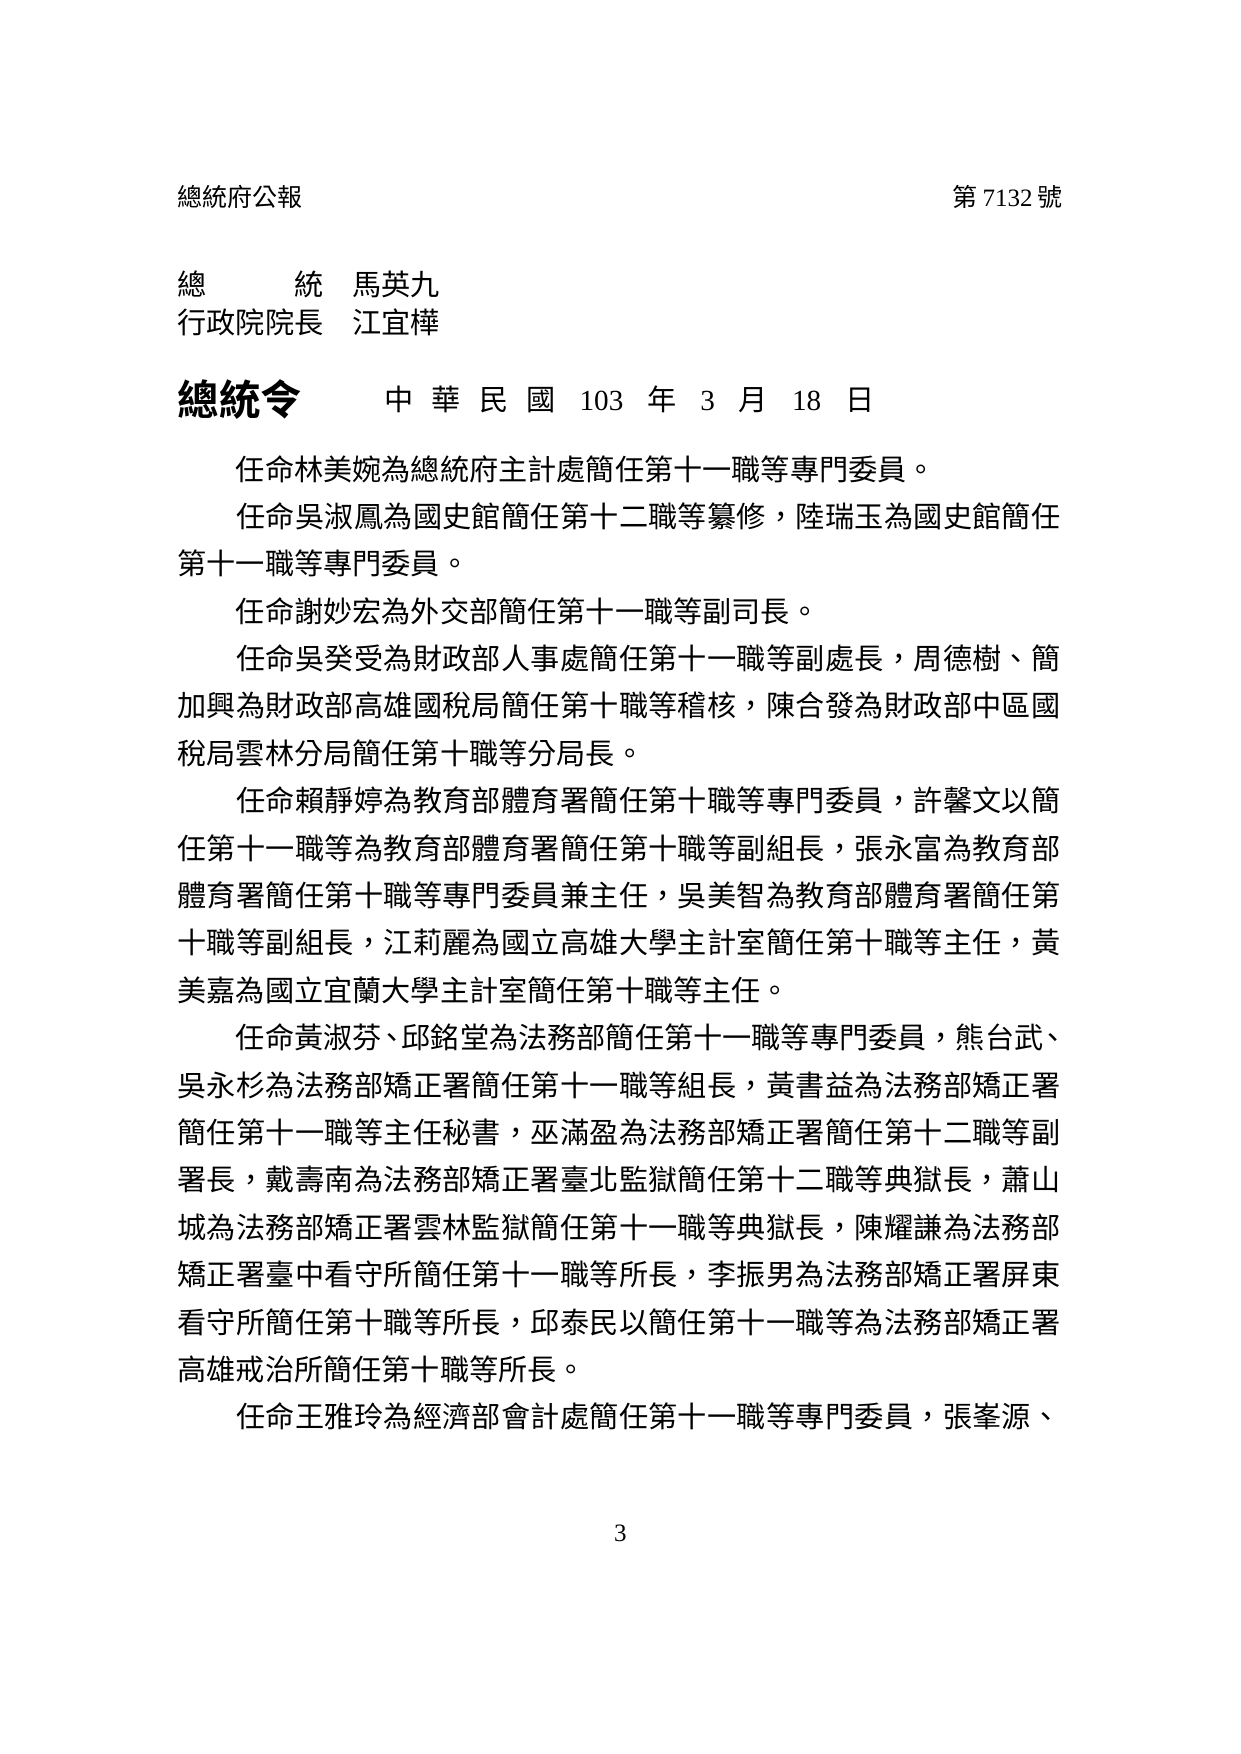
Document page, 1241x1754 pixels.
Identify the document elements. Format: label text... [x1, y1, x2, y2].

text 總 統 馬英九 [177, 266, 1063, 303]
text 行政院院長 江宜樺 [177, 303, 1063, 341]
table_header 中華民國103年3月18日 [381, 353, 877, 442]
table_header 總統令 [174, 353, 381, 442]
text 任命黃淑芬、邱銘堂為法務部簡任第十一職等專門委員，熊台武、吳永杉為法務部矯正署簡任第十一職等組長，黃書益為法務部矯正署簡任第十一職等主任秘書，巫滿盈為法務部矯正署簡任第十二職等副署長，戴壽南為法務部矯正署臺北監獄簡任第十二職等典獄長，蕭山城為法務部矯正署雲林監獄簡任第十一職等典獄長，陳耀謙為法務部矯正署臺中看守所簡任第十一職等所長，李振男為法務部矯正署屏東看守所簡任第十職等所長，邱泰民以簡任第十一職等為法務部矯正署高雄戒治所簡任第十職等所長。 [177, 1011, 1063, 1390]
text 任命王雅玲為經濟部會計處簡任第十一職等專門委員，張峯源、 [177, 1390, 1063, 1437]
text 任命林美婉為總統府主計處簡任第十一職等專門委員。 [177, 442, 1063, 489]
text 任命吳淑鳳為國史館簡任第十二職等纂修，陸瑞玉為國史館簡任第十一職等專門委員。 [177, 489, 1063, 584]
text 任命謝妙宏為外交部簡任第十一職等副司長。 [177, 584, 1063, 632]
text 任命吳癸受為財政部人事處簡任第十一職等副處長，周德樹、簡加興為財政部高雄國稅局簡任第十職等稽核，陳合發為財政部中區國稅局雲林分局簡任第十職等分局長。 [177, 632, 1063, 774]
text 任命賴靜婷為教育部體育署簡任第十職等專門委員，許馨文以簡任第十一職等為教育部體育署簡任第十職等副組長，張永富為教育部體育署簡任第十職等專門委員兼主任，吳美智為教育部體育署簡任第十職等副組長，江莉麗為國立高雄大學主計室簡任第十職等主任，黃美嘉為國立宜蘭大學主計室簡任第十職等主任。 [177, 774, 1063, 1011]
